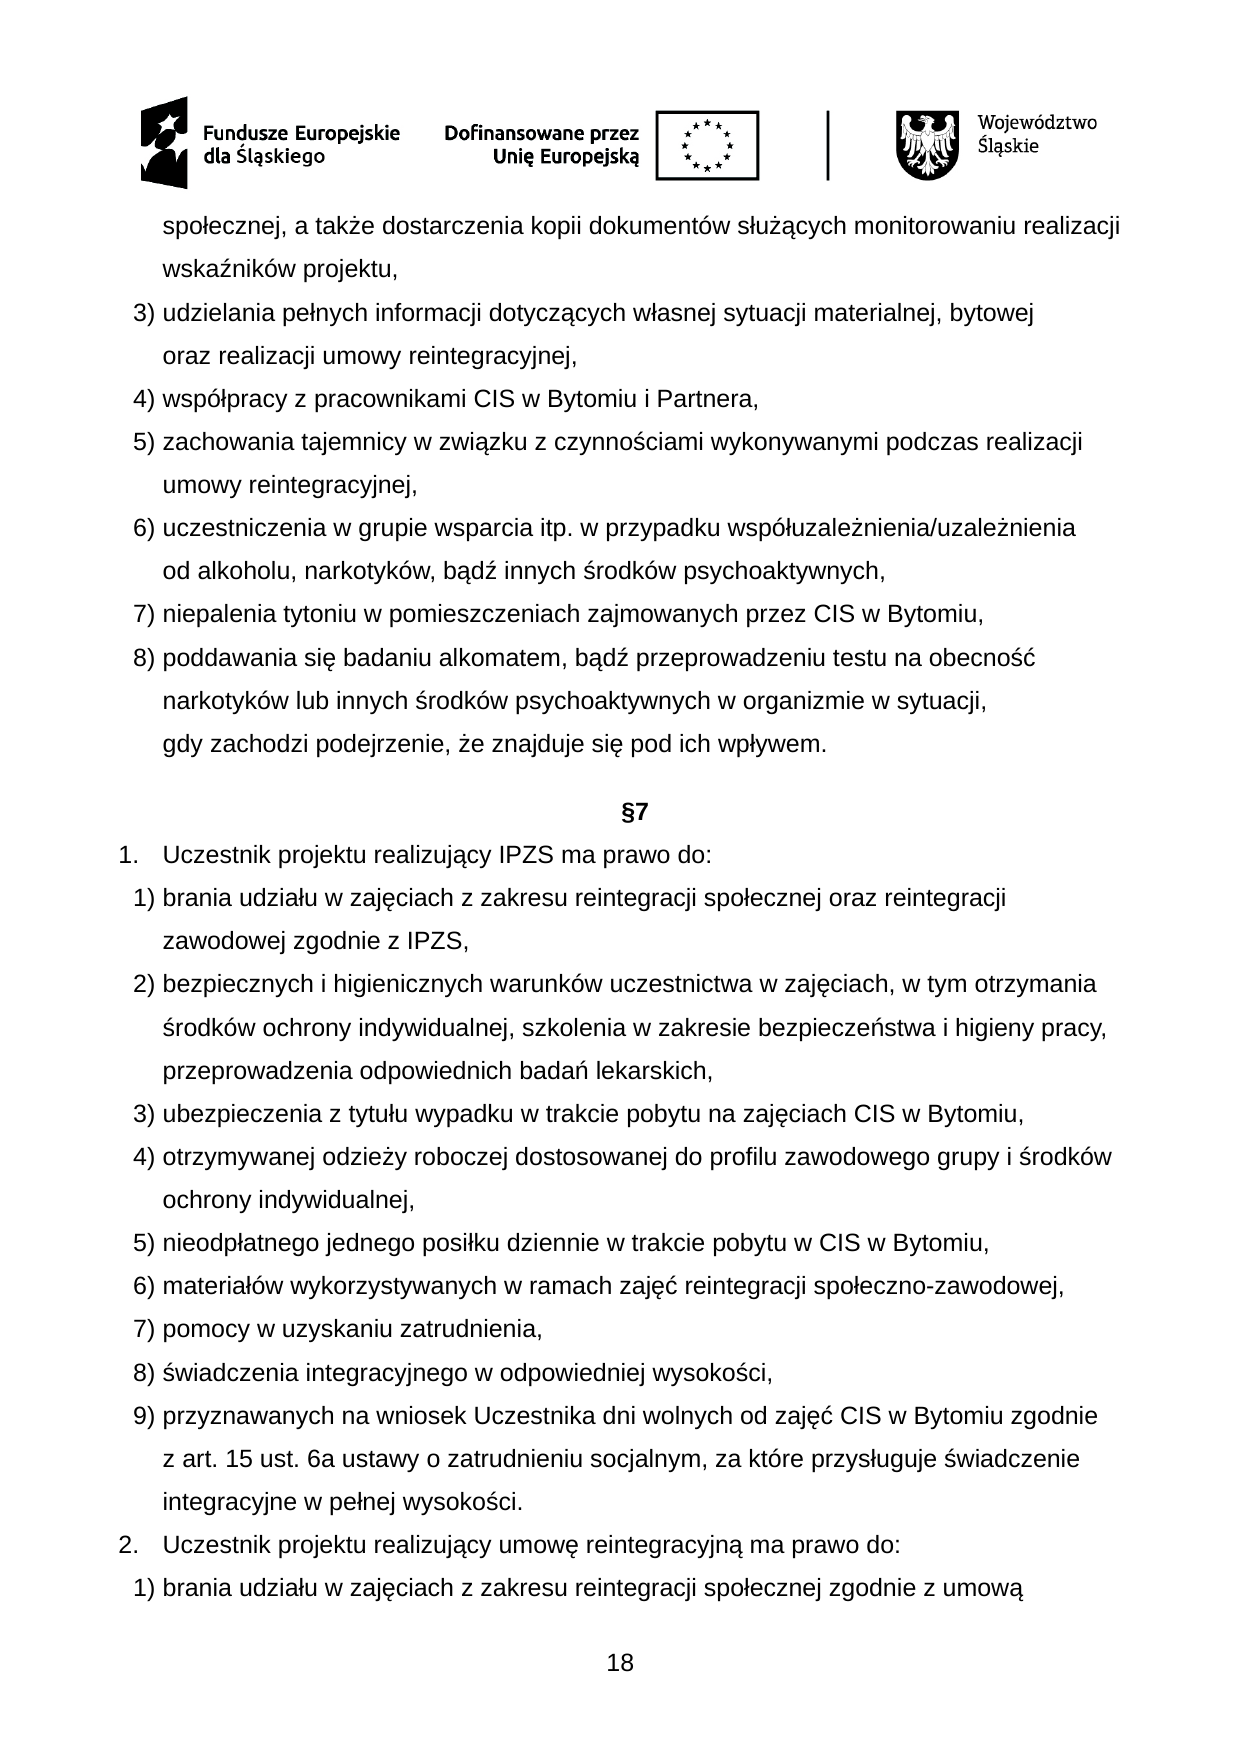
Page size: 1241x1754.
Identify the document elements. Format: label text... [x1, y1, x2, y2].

list bezpiecznych i higienicznych warunków uczestnictwa w zajęciach, w tym otrzymania środków ochrony indywidualnej, szkolenia w zakresie bezpieczeństwa i higieny pracy, przeprowadzenia odpowiednich badań lekarskich, [133, 969, 1122, 1084]
list otrzymywanej odzieży roboczej dostosowanej do profilu zawodowego grupy i środków ochrony indywidualnej, [133, 1142, 1122, 1214]
list Uczestnik projektu realizujący umowę reintegracyjną ma prawo do: [118, 1530, 1122, 1559]
list brania udziału w zajęciach z zakresu reintegracji społecznej zgodnie z umową [133, 1573, 1122, 1602]
list brania udziału w zajęciach z zakresu reintegracji społecznej oraz reintegracji zawodowej zgodnie z IPZS, [133, 883, 1122, 955]
list pomocy w uzyskaniu zatrudnienia, [133, 1314, 1122, 1343]
list przyznawanych na wniosek Uczestnika dni wolnych od zajęć CIS w Bytomiu zgodnie z art. 15 ust. 6a ustawy o zatrudnieniu socjalnym, za które przysługuje świadczenie integracyjne w pełnej wysokości. [133, 1401, 1122, 1516]
list współpracy z pracownikami CIS w Bytomiu i Partnera, [133, 384, 1122, 412]
list niepalenia tytoniu w pomieszczeniach zajmowanych przez CIS w Bytomiu, [133, 599, 1122, 628]
list społecznej, a także dostarczenia kopii dokumentów służących monitorowaniu realizacji wskaźników projektu, [133, 211, 1122, 283]
text §7 [148, 797, 1122, 826]
list zachowania tajemnicy w związku z czynnościami wykonywanymi podczas realizacji umowy reintegracyjnej, [133, 427, 1122, 499]
list ubezpieczenia z tytułu wypadku w trakcie pobytu na zajęciach CIS w Bytomiu, [133, 1099, 1122, 1127]
list materiałów wykorzystywanych w ramach zajęć reintegracji społeczno-zawodowej, [133, 1271, 1122, 1300]
list świadczenia integracyjnego w odpowiedniej wysokości, [133, 1357, 1122, 1386]
list udzielania pełnych informacji dotyczących własnej sytuacji materialnej, bytowej oraz realizacji umowy reintegracyjnej, [133, 297, 1122, 369]
list uczestniczenia w grupie wsparcia itp. w przypadku współuzależnienia/uzależnienia od alkoholu, narkotyków, bądź innych środków psychoaktywnych, [133, 513, 1122, 585]
list nieodpłatnego jednego posiłku dziennie w trakcie pobytu w CIS w Bytomiu, [133, 1228, 1122, 1257]
list poddawania się badaniu alkomatem, bądź przeprowadzeniu testu na obecność narkotyków lub innych środków psychoaktywnych w organizmie w sytuacji, gdy zachodzi podejrzenie, że znajduje się pod ich wpływem. [133, 642, 1122, 757]
list Uczestnik projektu realizujący IPZS ma prawo do: [118, 840, 1122, 869]
